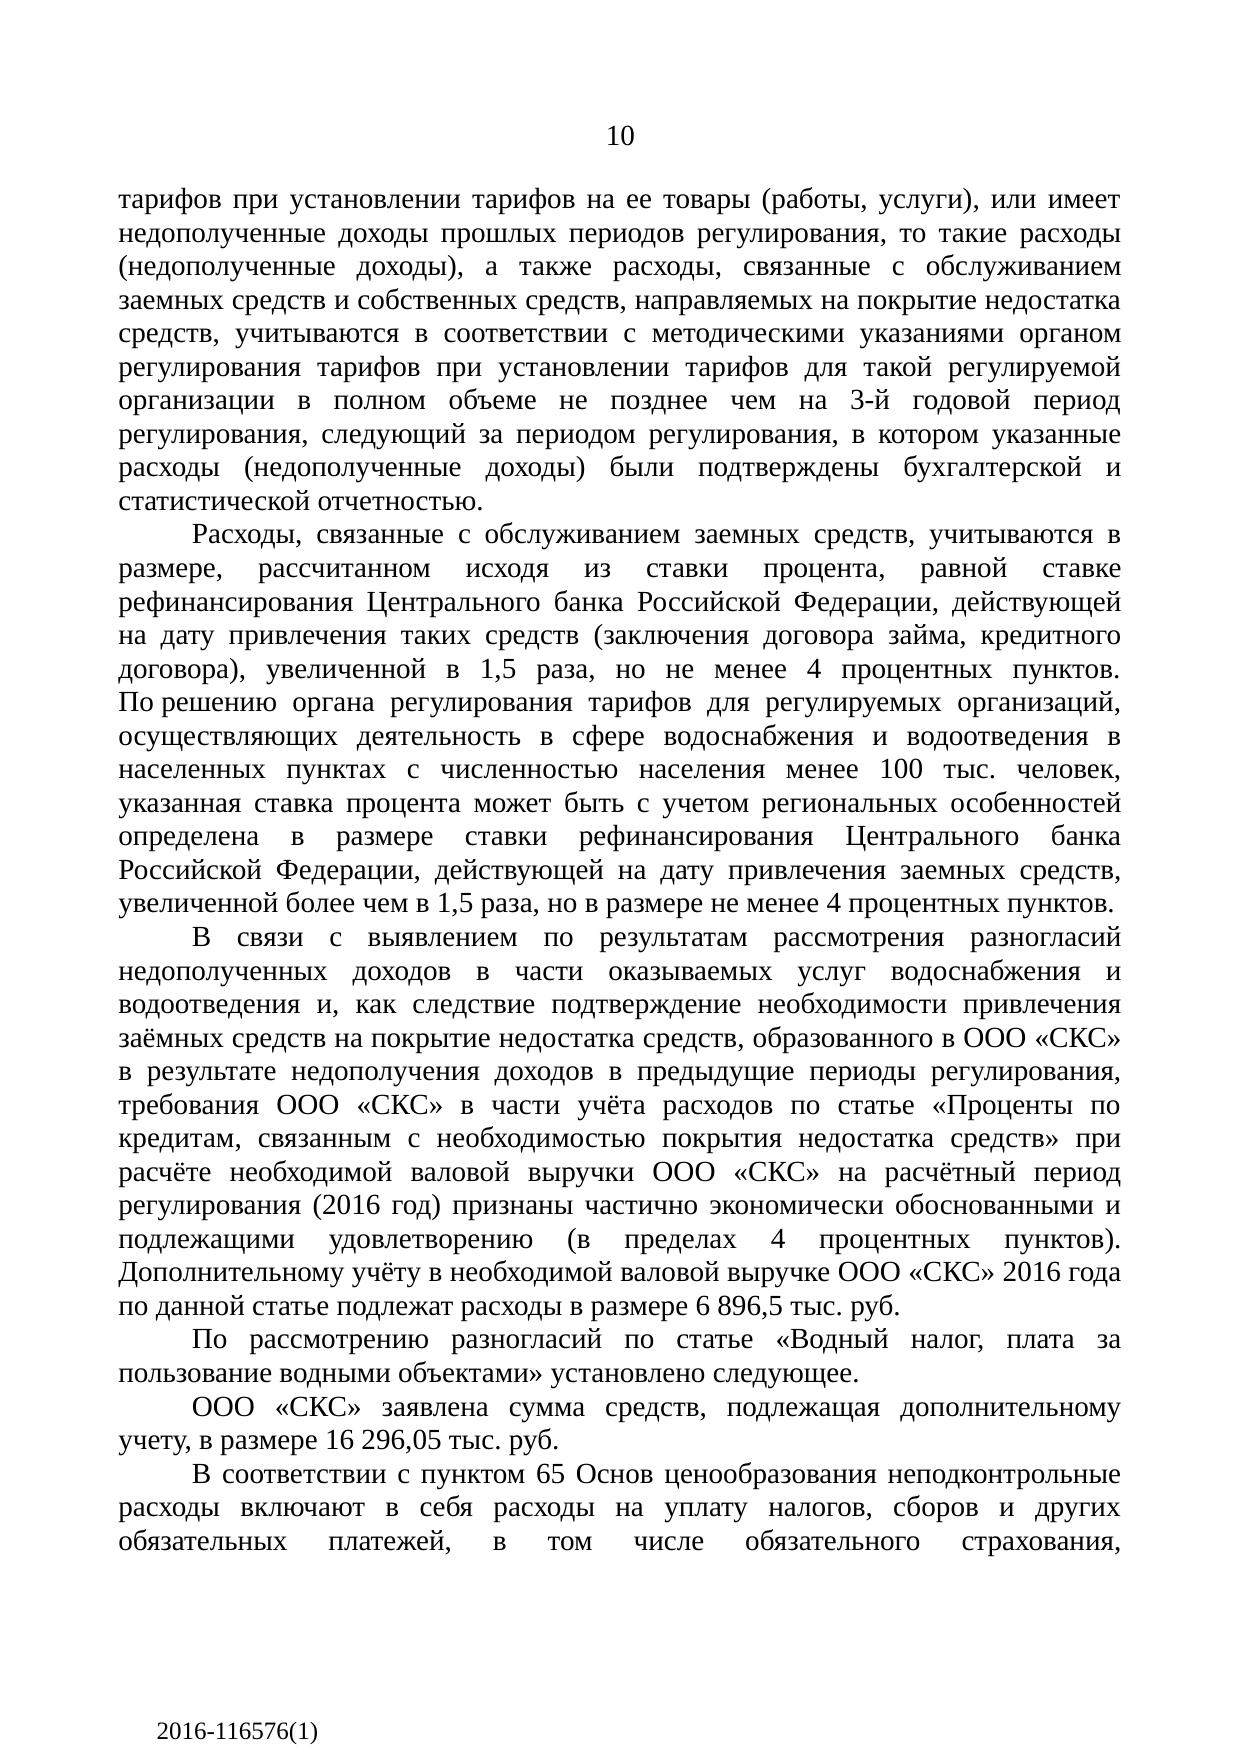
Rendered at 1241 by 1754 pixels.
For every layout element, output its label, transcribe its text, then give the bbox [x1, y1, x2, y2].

text тарифов при установлении тарифов на ее товары (работы, услуги), или имеет недополученные доходы прошлых периодов регулирования, то такие расходы (недополученные доходы), а также расходы, связанные с обслуживанием заемных средств и собственных средств, направляемых на покрытие недостатка средств, учитываются в соответствии с методическими указаниями органом регулирования тарифов при установлении тарифов для такой регулируемой организации в полном объеме не позднее чем на 3-й годовой период регулирования, следующий за периодом регулирования, в котором указанные расходы (недополученные доходы) были подтверждены бухгалтерской и статистической отчетностью. [118, 181, 1122, 517]
text По рассмотрению разногласий по статье «Водный налог, плата за пользование водными объектами» установлено следующее. [118, 1322, 1122, 1389]
text В соответствии с пунктом 65 Основ ценообразования неподконтрольные расходы включают в себя расходы на уплату налогов, сборов и других обязательных платежей, в том числе обязательного страхования, [118, 1456, 1122, 1556]
text Расходы, связанные с обслуживанием заемных средств, учитываются в размере, рассчитанном исходя из ставки процента, равной ставке рефинансирования Центрального банка Российской Федерации, действующей на дату привлечения таких средств (заключения договора займа, кредитного договора), увеличенной в 1,5 раза, но не менее 4 процентных пунктов. По решению органа регулирования тарифов для регулируемых организаций, осуществляющих деятельность в сфере водоснабжения и водоотведения в населенных пунктах с численностью населения менее 100 тыс. человек, указанная ставка процента может быть с учетом региональных особенностей определена в размере ставки рефинансирования Центрального банка Российской Федерации, действующей на дату привлечения заемных средств, увеличенной более чем в 1,5 раза, но в размере не менее 4 процентных пунктов. [118, 517, 1122, 919]
text В связи с выявлением по результатам рассмотрения разногласий недополученных доходов в части оказываемых услуг водоснабжения и водоотведения и, как следствие подтверждение необходимости привлечения заёмных средств на покрытие недостатка средств, образованного в ООО «СКС» в результате недополучения доходов в предыдущие периоды регулирования, требования ООО «СКС» в части учёта расходов по статье «Проценты по кредитам, связанным с необходимостью покрытия недостатка средств» при расчёте необходимой валовой выручки ООО «СКС» на расчётный период регулирования (2016 год) признаны частично экономически обоснованными и подлежащими удовлетворению (в пределах 4 процентных пунктов). Дополнительному учёту в необходимой валовой выручке ООО «СКС» 2016 года по данной статье подлежат расходы в размере 6 896,5 тыс. руб. [118, 919, 1122, 1322]
text ООО «СКС» заявлена сумма средств, подлежащая дополнительному учету, в размере 16 296,05 тыс. руб. [118, 1389, 1122, 1456]
